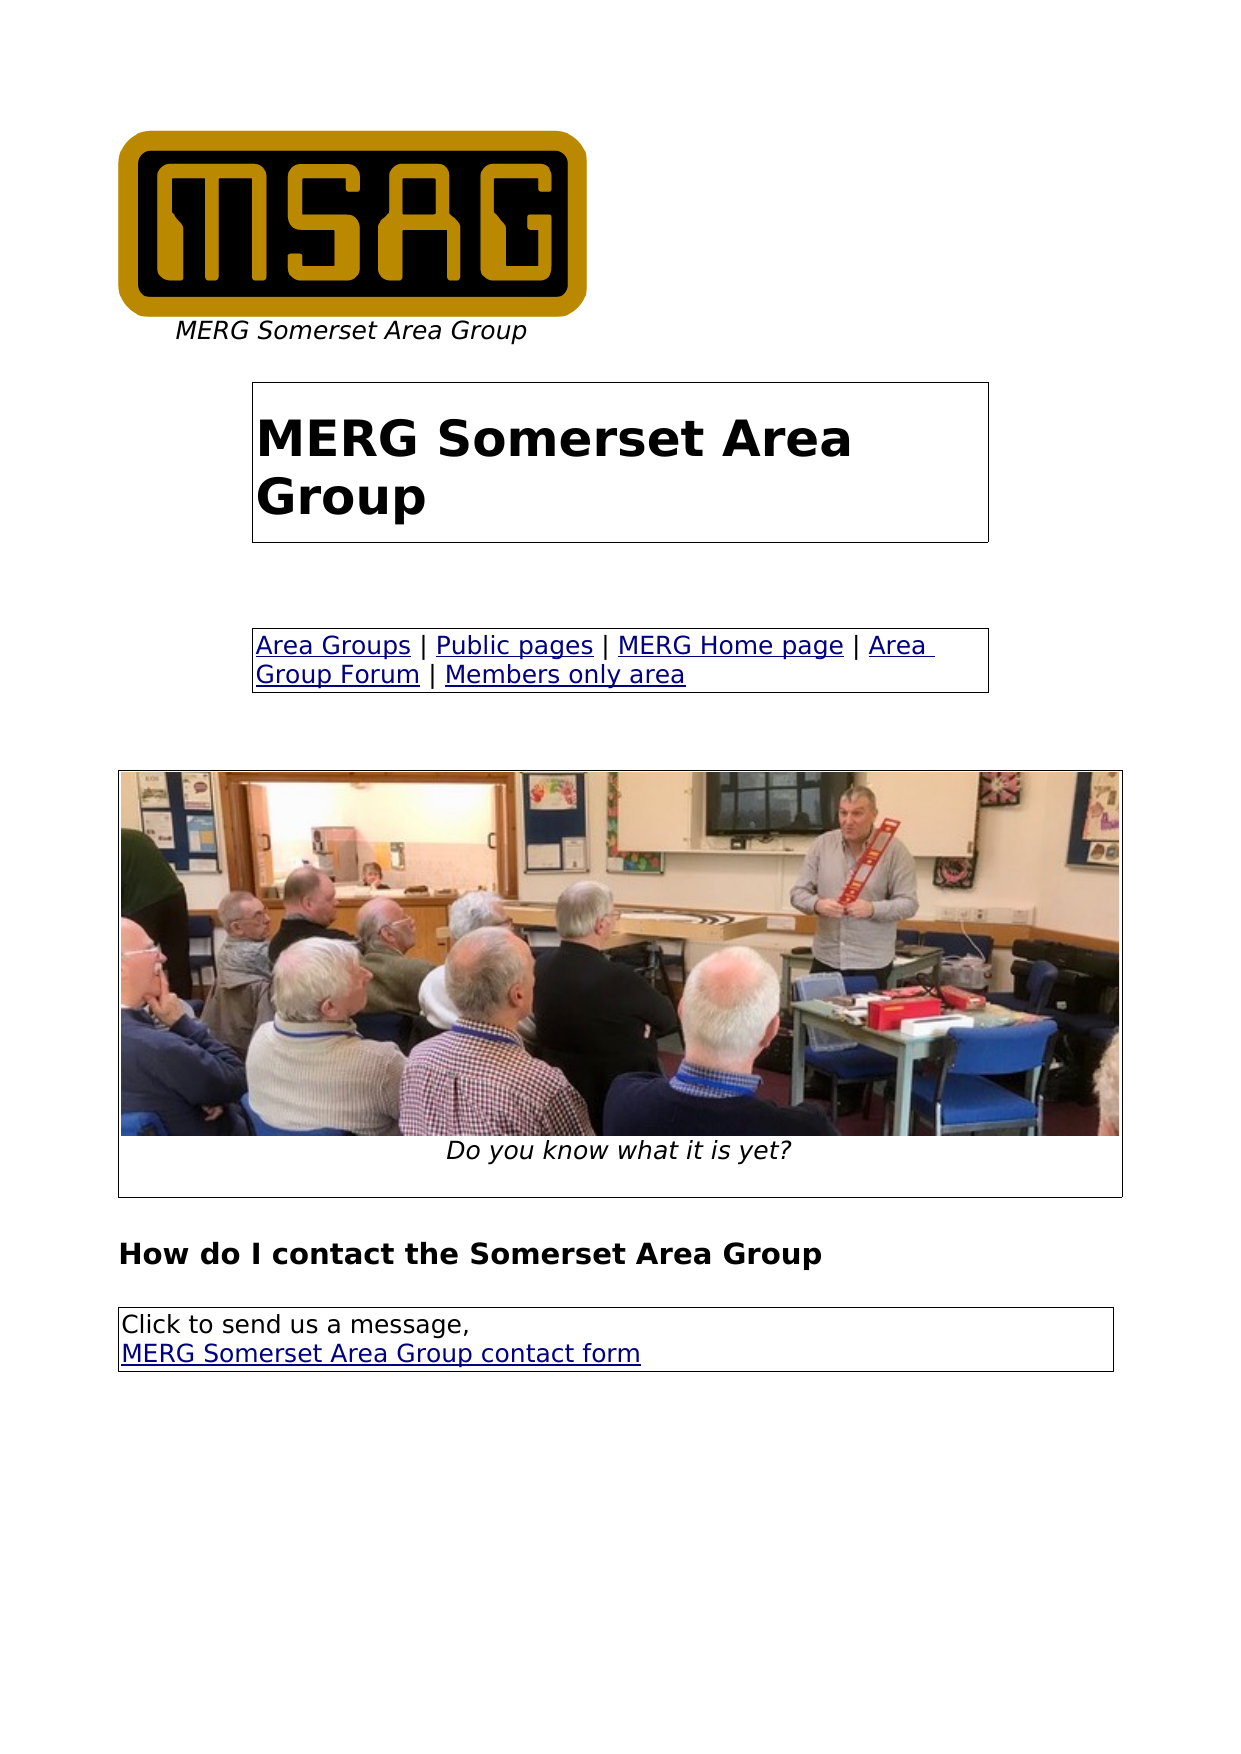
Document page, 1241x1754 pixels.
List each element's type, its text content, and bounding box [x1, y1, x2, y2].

table_header [119, 771, 1122, 1197]
subtitle How do I contact the Somerset Area Group [118, 1237, 1122, 1271]
picture [118, 130, 587, 317]
picture [121, 772, 1120, 1136]
table_header Area Groups | Public pages | MERG Home page | Area Group Forum | Members only area [253, 629, 988, 692]
table_header Click to send us a message, MERG Somerset Area Group contact form [119, 1308, 1113, 1371]
text MERG Somerset Area Group [118, 317, 587, 346]
table_header MERG Somerset Area Group [253, 383, 988, 542]
